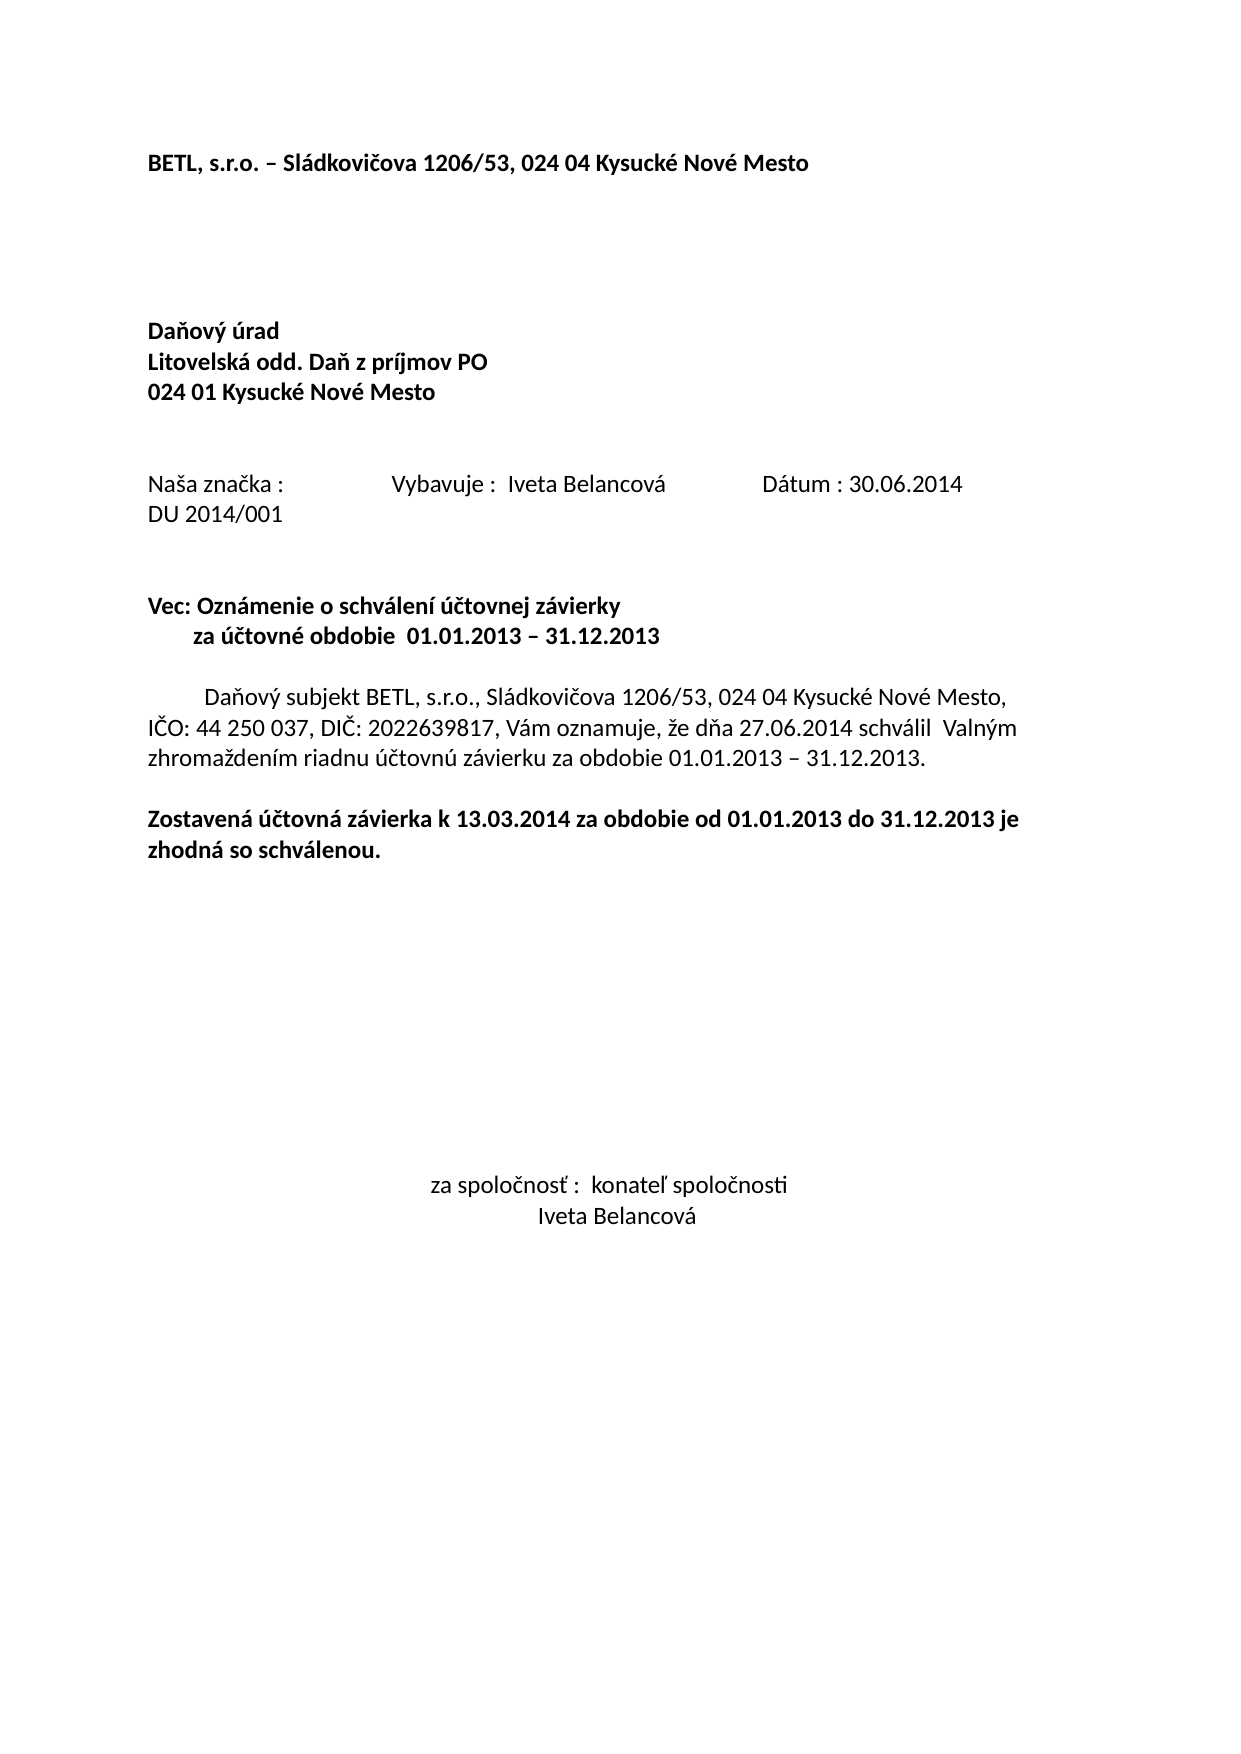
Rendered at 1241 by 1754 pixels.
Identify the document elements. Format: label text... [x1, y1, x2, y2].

text za účtovné obdobie 01.01.2013 – 31.12.2013 [148, 620, 1093, 651]
text 024 01 Kysucké Nové Mesto [148, 376, 1093, 407]
text Naša značka : Vybavuje : Iveta Belancová Dátum : 30.06.2014 [148, 468, 1093, 498]
text Zostavená účtovná závierka k 13.03.2014 za obdobie od 01.01.2013 do 31.12.2013 je zhodná so schválenou. [148, 803, 1093, 864]
text Daňový subjekt BETL, s.r.o., Sládkovičova 1206/53, 024 04 Kysucké Nové Mesto, [148, 681, 1093, 712]
text Iveta Belancová [148, 1200, 1093, 1231]
text IČO: 44 250 037, DIČ: 2022639817, Vám oznamuje, že dňa 27.06.2014 schválil Valným zhromaždením riadnu účtovnú závierku za obdobie 01.01.2013 – 31.12.2013. [148, 712, 1093, 773]
text Litovelská odd. Daň z príjmov PO [148, 346, 1093, 376]
text BETL, s.r.o. – Sládkovičova 1206/53, 024 04 Kysucké Nové Mesto [148, 148, 1093, 178]
text za spoločnosť : konateľ spoločnosti [148, 1170, 1093, 1200]
text DU 2014/001 [148, 498, 1093, 529]
text Vec: Oznámenie o schválení účtovnej závierky [148, 590, 1093, 620]
text Daňový úrad [148, 315, 1093, 346]
